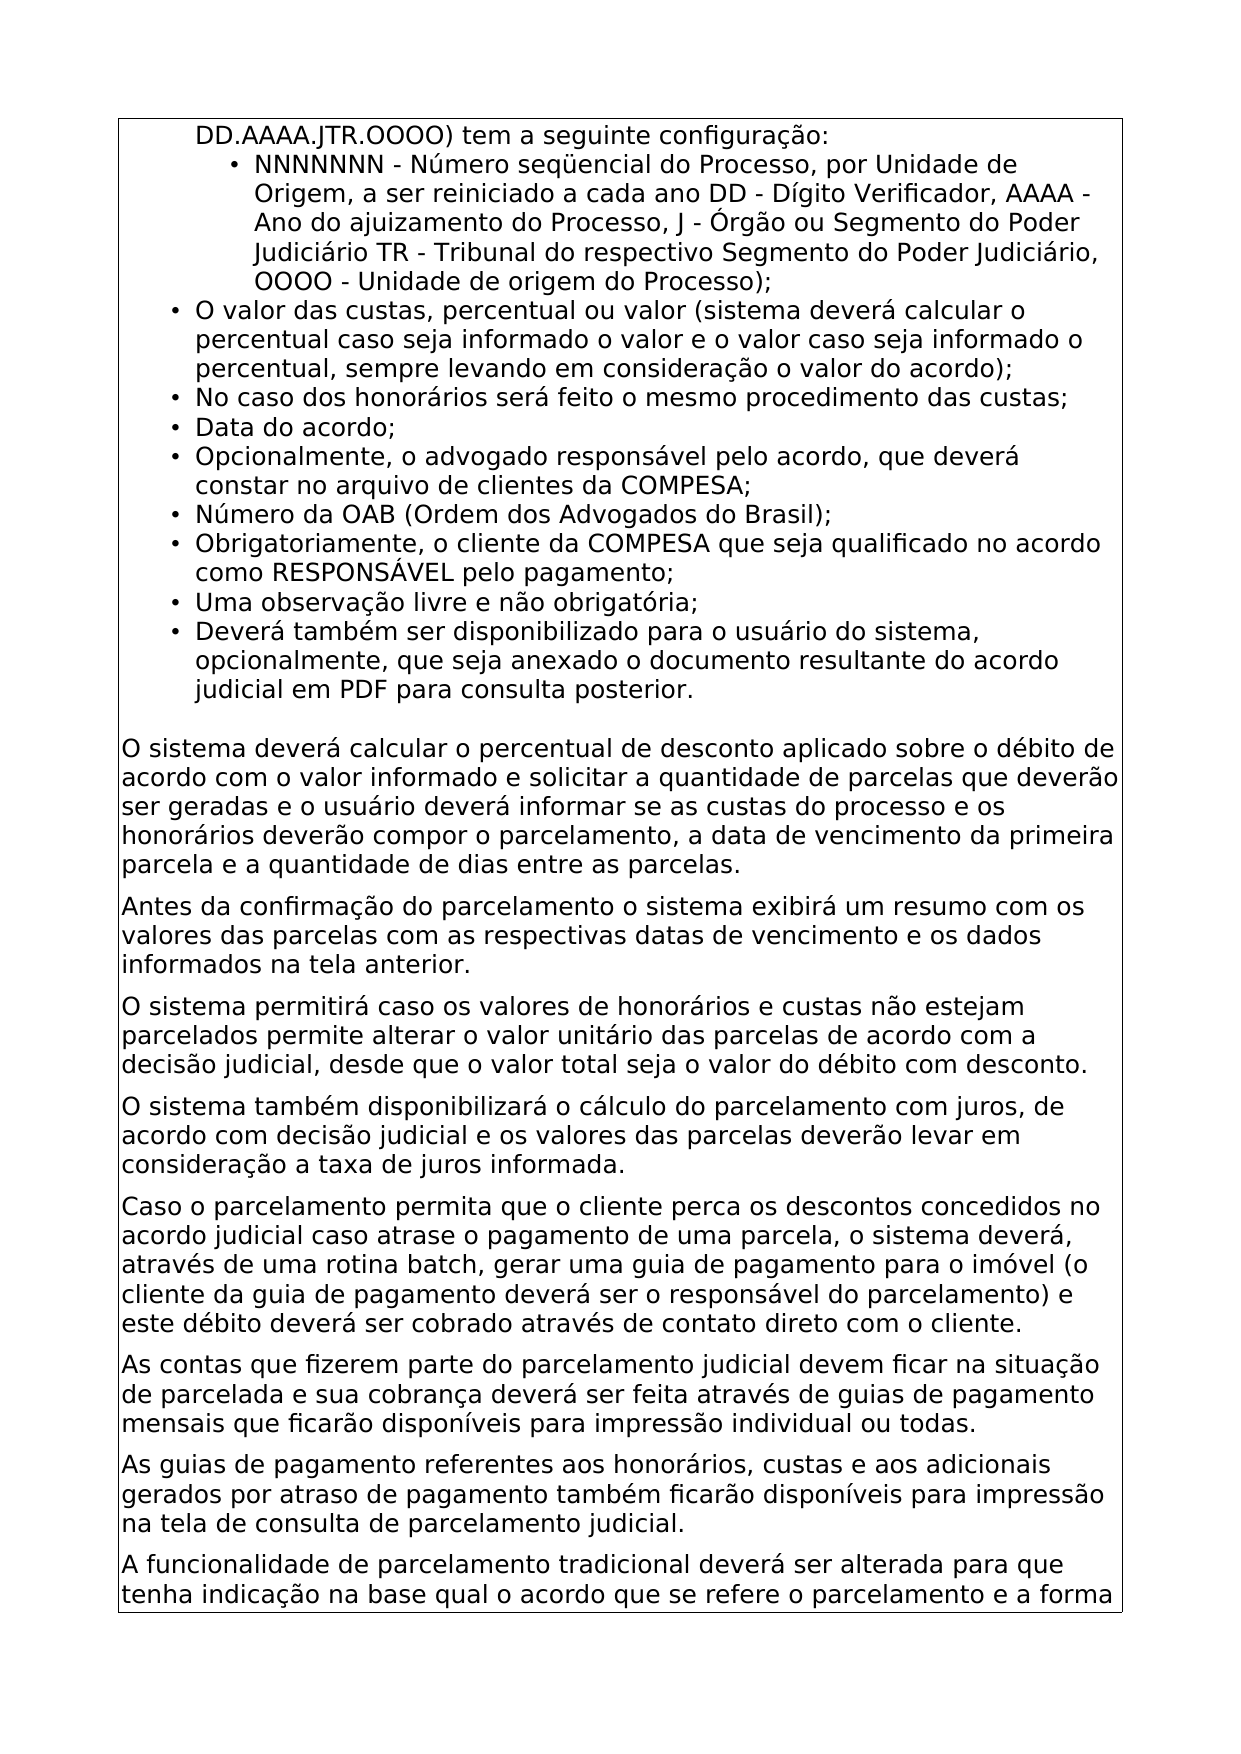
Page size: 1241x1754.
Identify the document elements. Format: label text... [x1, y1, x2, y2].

table_header DD.AAAA.JTR.OOOO) tem a seguinte configuração: NNNNNNN - Número seqüencial do Processo, por Unidade de Origem, a ser reiniciado a cada ano DD - Dígito Verificador, AAAA - Ano do ajuizamento do Processo, J - Órgão ou Segmento do Poder Judiciário TR - Tribunal do respectivo Segmento do Poder Judiciário, OOOO - Unidade de origem do Processo); O valor das custas, percentual ou valor (sistema deverá calcular o percentual caso seja informado o valor e o valor caso seja informado o percentual, sempre levando em consideração o valor do acordo); No caso dos honorários será feito o mesmo procedimento das custas; Data do acordo; Opcionalmente, o advogado responsável pelo acordo, que deverá constar no arquivo de clientes da COMPESA; Número da OAB (Ordem dos Advogados do Brasil); Obrigatoriamente, o cliente da COMPESA que seja qualificado no acordo como RESPONSÁVEL pelo pagamento; Uma observação livre e não obrigatória; Deverá também ser disponibilizado para o usuário do sistema, opcionalmente, que seja anexado o documento resultante do acordo judicial em PDF para consulta posterior. O sistema deverá calcular o percentual de desconto aplicado sobre o débito de acordo com o valor informado e solicitar a quantidade de parcelas que deverão ser geradas e o usuário deverá informar se as custas do processo e os honorários deverão compor o parcelamento, a data de vencimento da primeira parcela e a quantidade de dias entre as parcelas. Antes da confirmação do parcelamento o sistema exibirá um resumo com os valores das parcelas com as respectivas datas de vencimento e os dados informados na tela anterior. O sistema permitirá caso os valores de honorários e custas não estejam parcelados permite alterar o valor unitário das parcelas de acordo com a decisão judicial, desde que o valor total seja o valor do débito com desconto. O sistema também disponibilizará o cálculo do parcelamento com juros, de acordo com decisão judicial e os valores das parcelas deverão levar em consideração a taxa de juros informada. Caso o parcelamento permita que o cliente perca os descontos concedidos no acordo judicial caso atrase o pagamento de uma parcela, o sistema deverá, através de uma rotina batch, gerar uma guia de pagamento para o imóvel (o cliente da guia de pagamento deverá ser o responsável do parcelamento) e este débito deverá ser cobrado através de contato direto com o cliente. As contas que fizerem parte do parcelamento judicial devem ficar na situação de parcelada e sua cobrança deverá ser feita através de guias de pagamento mensais que ficarão disponíveis para impressão individual ou todas. As guias de pagamento referentes aos honorários, custas e aos adicionais gerados por atraso de pagamento também ficarão disponíveis para impressão na tela de consulta de parcelamento judicial. A funcionalidade de parcelamento tradicional deverá ser alterada para que tenha indicação na base qual o acordo que se refere o parcelamento e a forma [119, 119, 1122, 1612]
